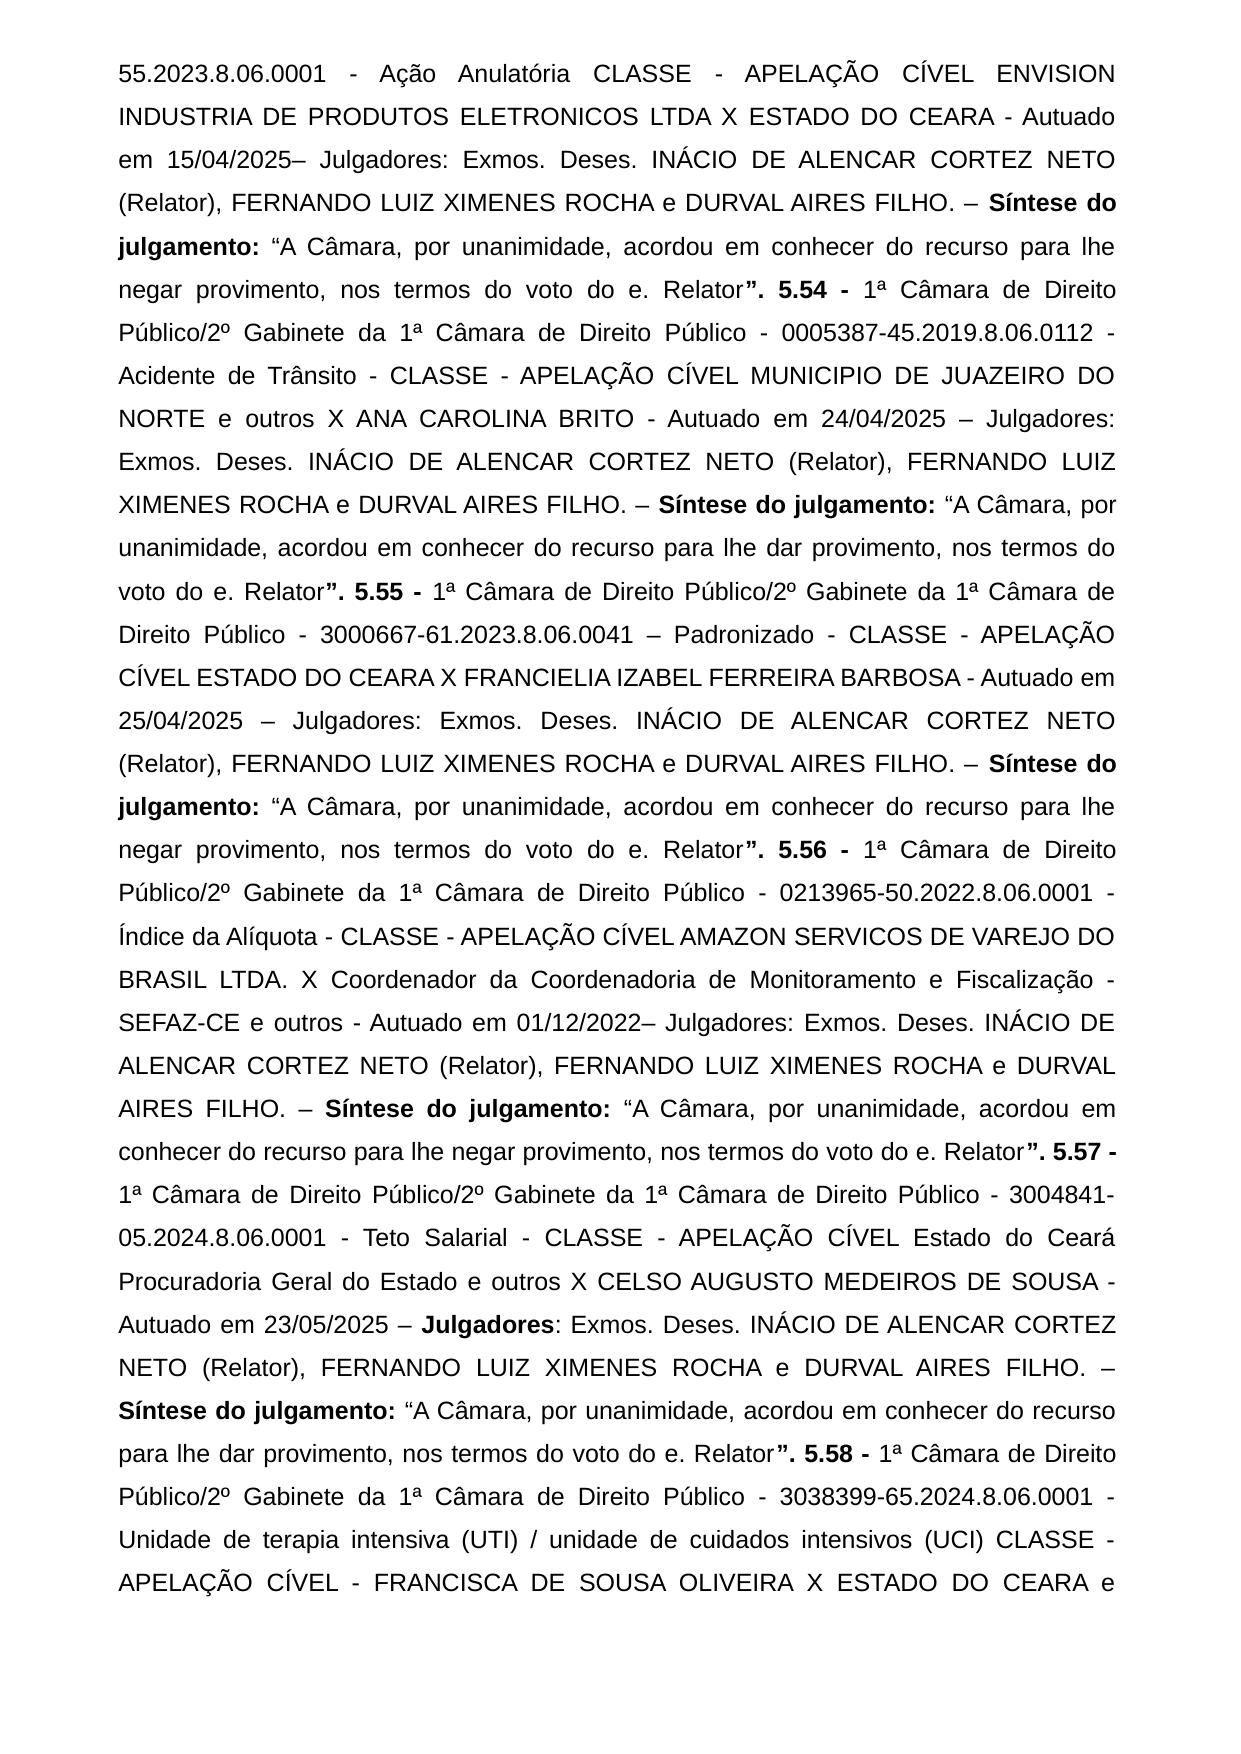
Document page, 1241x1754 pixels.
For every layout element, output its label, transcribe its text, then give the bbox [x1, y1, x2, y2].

text 55.2023.8.06.0001 - Ação Anulatória CLASSE - APELAÇÃO CÍVEL ENVISION INDUSTRIA DE PRODUTOS ELETRONICOS LTDA X ESTADO DO CEARA - Autuado em 15/04/2025– Julgadores: Exmos. Deses. INÁCIO DE ALENCAR CORTEZ NETO (Relator), FERNANDO LUIZ XIMENES ROCHA e DURVAL AIRES FILHO. – Síntese do julgamento: “A Câmara, por unanimidade, acordou em conhecer do recurso para lhe negar provimento, nos termos do voto do e. Relator”. 5.54 - 1ª Câmara de Direito Público/2º Gabinete da 1ª Câmara de Direito Público - 0005387-45.2019.8.06.0112 - Acidente de Trânsito - CLASSE - APELAÇÃO CÍVEL MUNICIPIO DE JUAZEIRO DO NORTE e outros X ANA CAROLINA BRITO - Autuado em 24/04/2025 – Julgadores: Exmos. Deses. INÁCIO DE ALENCAR CORTEZ NETO (Relator), FERNANDO LUIZ XIMENES ROCHA e DURVAL AIRES FILHO. – Síntese do julgamento: “A Câmara, por unanimidade, acordou em conhecer do recurso para lhe dar provimento, nos termos do voto do e. Relator”. 5.55 - 1ª Câmara de Direito Público/2º Gabinete da 1ª Câmara de Direito Público - 3000667-61.2023.8.06.0041 – Padronizado - CLASSE - APELAÇÃO CÍVEL ESTADO DO CEARA X FRANCIELIA IZABEL FERREIRA BARBOSA - Autuado em 25/04/2025 – Julgadores: Exmos. Deses. INÁCIO DE ALENCAR CORTEZ NETO (Relator), FERNANDO LUIZ XIMENES ROCHA e DURVAL AIRES FILHO. – Síntese do julgamento: “A Câmara, por unanimidade, acordou em conhecer do recurso para lhe negar provimento, nos termos do voto do e. Relator”. 5.56 - 1ª Câmara de Direito Público/2º Gabinete da 1ª Câmara de Direito Público - 0213965-50.2022.8.06.0001 - Índice da Alíquota - CLASSE - APELAÇÃO CÍVEL AMAZON SERVICOS DE VAREJO DO BRASIL LTDA. X Coordenador da Coordenadoria de Monitoramento e Fiscalização - SEFAZ-CE e outros - Autuado em 01/12/2022– Julgadores: Exmos. Deses. INÁCIO DE ALENCAR CORTEZ NETO (Relator), FERNANDO LUIZ XIMENES ROCHA e DURVAL AIRES FILHO. – Síntese do julgamento: “A Câmara, por unanimidade, acordou em conhecer do recurso para lhe negar provimento, nos termos do voto do e. Relator”. 5.57 - 1ª Câmara de Direito Público/2º Gabinete da 1ª Câmara de Direito Público - 3004841-05.2024.8.06.0001 - Teto Salarial - CLASSE - APELAÇÃO CÍVEL Estado do Ceará Procuradoria Geral do Estado e outros X CELSO AUGUSTO MEDEIROS DE SOUSA - Autuado em 23/05/2025 – Julgadores: Exmos. Deses. INÁCIO DE ALENCAR CORTEZ NETO (Relator), FERNANDO LUIZ XIMENES ROCHA e DURVAL AIRES FILHO. – Síntese do julgamento: “A Câmara, por unanimidade, acordou em conhecer do recurso para lhe dar provimento, nos termos do voto do e. Relator”. 5.58 - 1ª Câmara de Direito Público/2º Gabinete da 1ª Câmara de Direito Público - 3038399-65.2024.8.06.0001 - Unidade de terapia intensiva (UTI) / unidade de cuidados intensivos (UCI) CLASSE - APELAÇÃO CÍVEL - FRANCISCA DE SOUSA OLIVEIRA X ESTADO DO CEARA e [118, 59, 1117, 1597]
